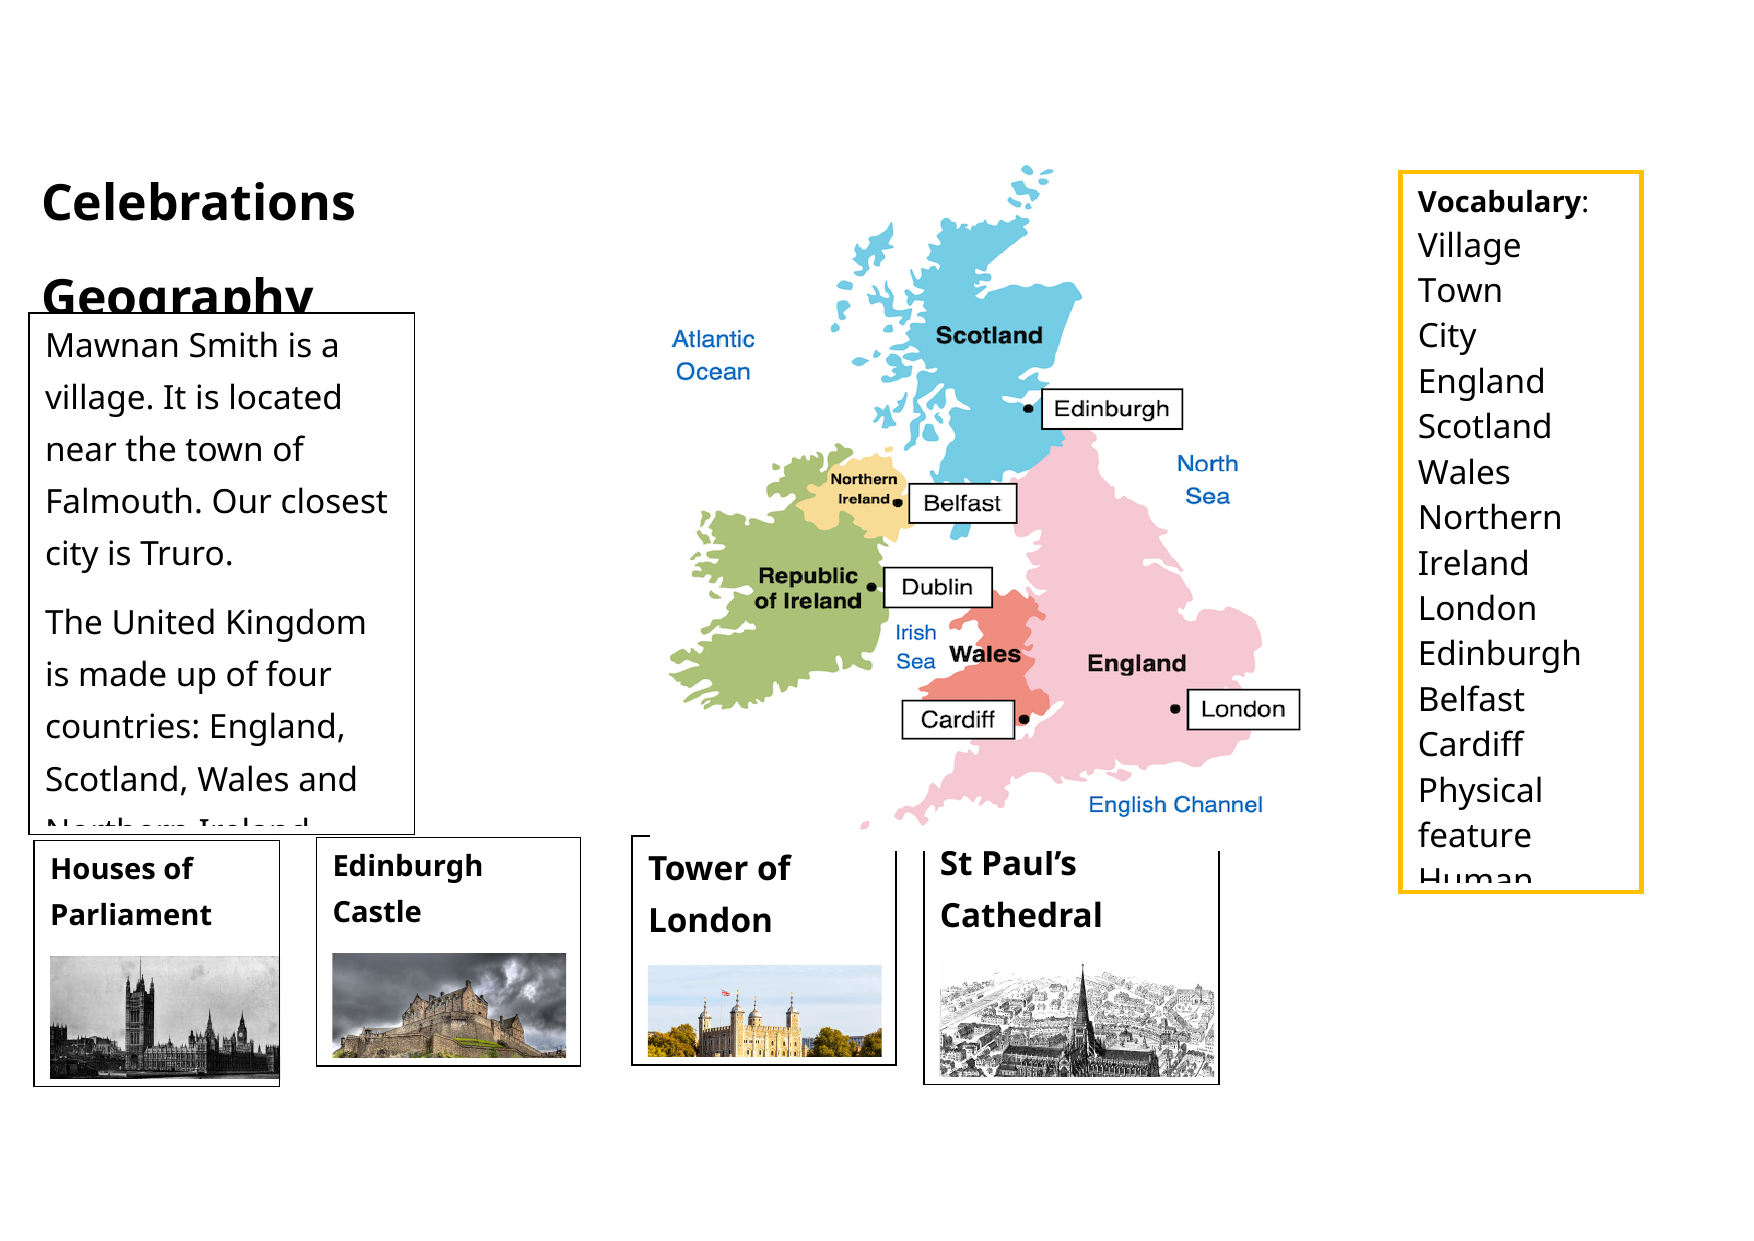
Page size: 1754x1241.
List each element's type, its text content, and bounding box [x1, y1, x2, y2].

text St Paul’s Cathedral [939, 851, 1203, 937]
text Edinburgh Castle [332, 846, 564, 931]
text Houses of Parliament [50, 849, 264, 934]
text Village [1418, 221, 1624, 267]
text Cardiff [1418, 721, 1624, 766]
text Geography [41, 262, 398, 312]
text Northern Ireland [1418, 494, 1624, 585]
text Wales [1418, 448, 1624, 494]
text Town [1418, 267, 1624, 312]
text Human feature [1418, 857, 1624, 882]
text Belfast [1418, 676, 1624, 721]
text England [1418, 358, 1624, 403]
text Edinburgh [1418, 630, 1624, 676]
text Physical feature [1418, 766, 1624, 857]
text Vocabulary: [1418, 182, 1624, 221]
text Tower of London [648, 844, 880, 942]
text The United Kingdom is made up of four countries: England, Scotland, Wales and Northern Ireland. [45, 599, 399, 826]
text Celebrations [41, 167, 398, 235]
text London [1418, 585, 1624, 630]
text City [1418, 312, 1624, 358]
text Mawnan Smith is a village. It is located near the town of Falmouth. Our closest city is Truro. [45, 321, 399, 576]
text Scotland [1418, 403, 1624, 448]
